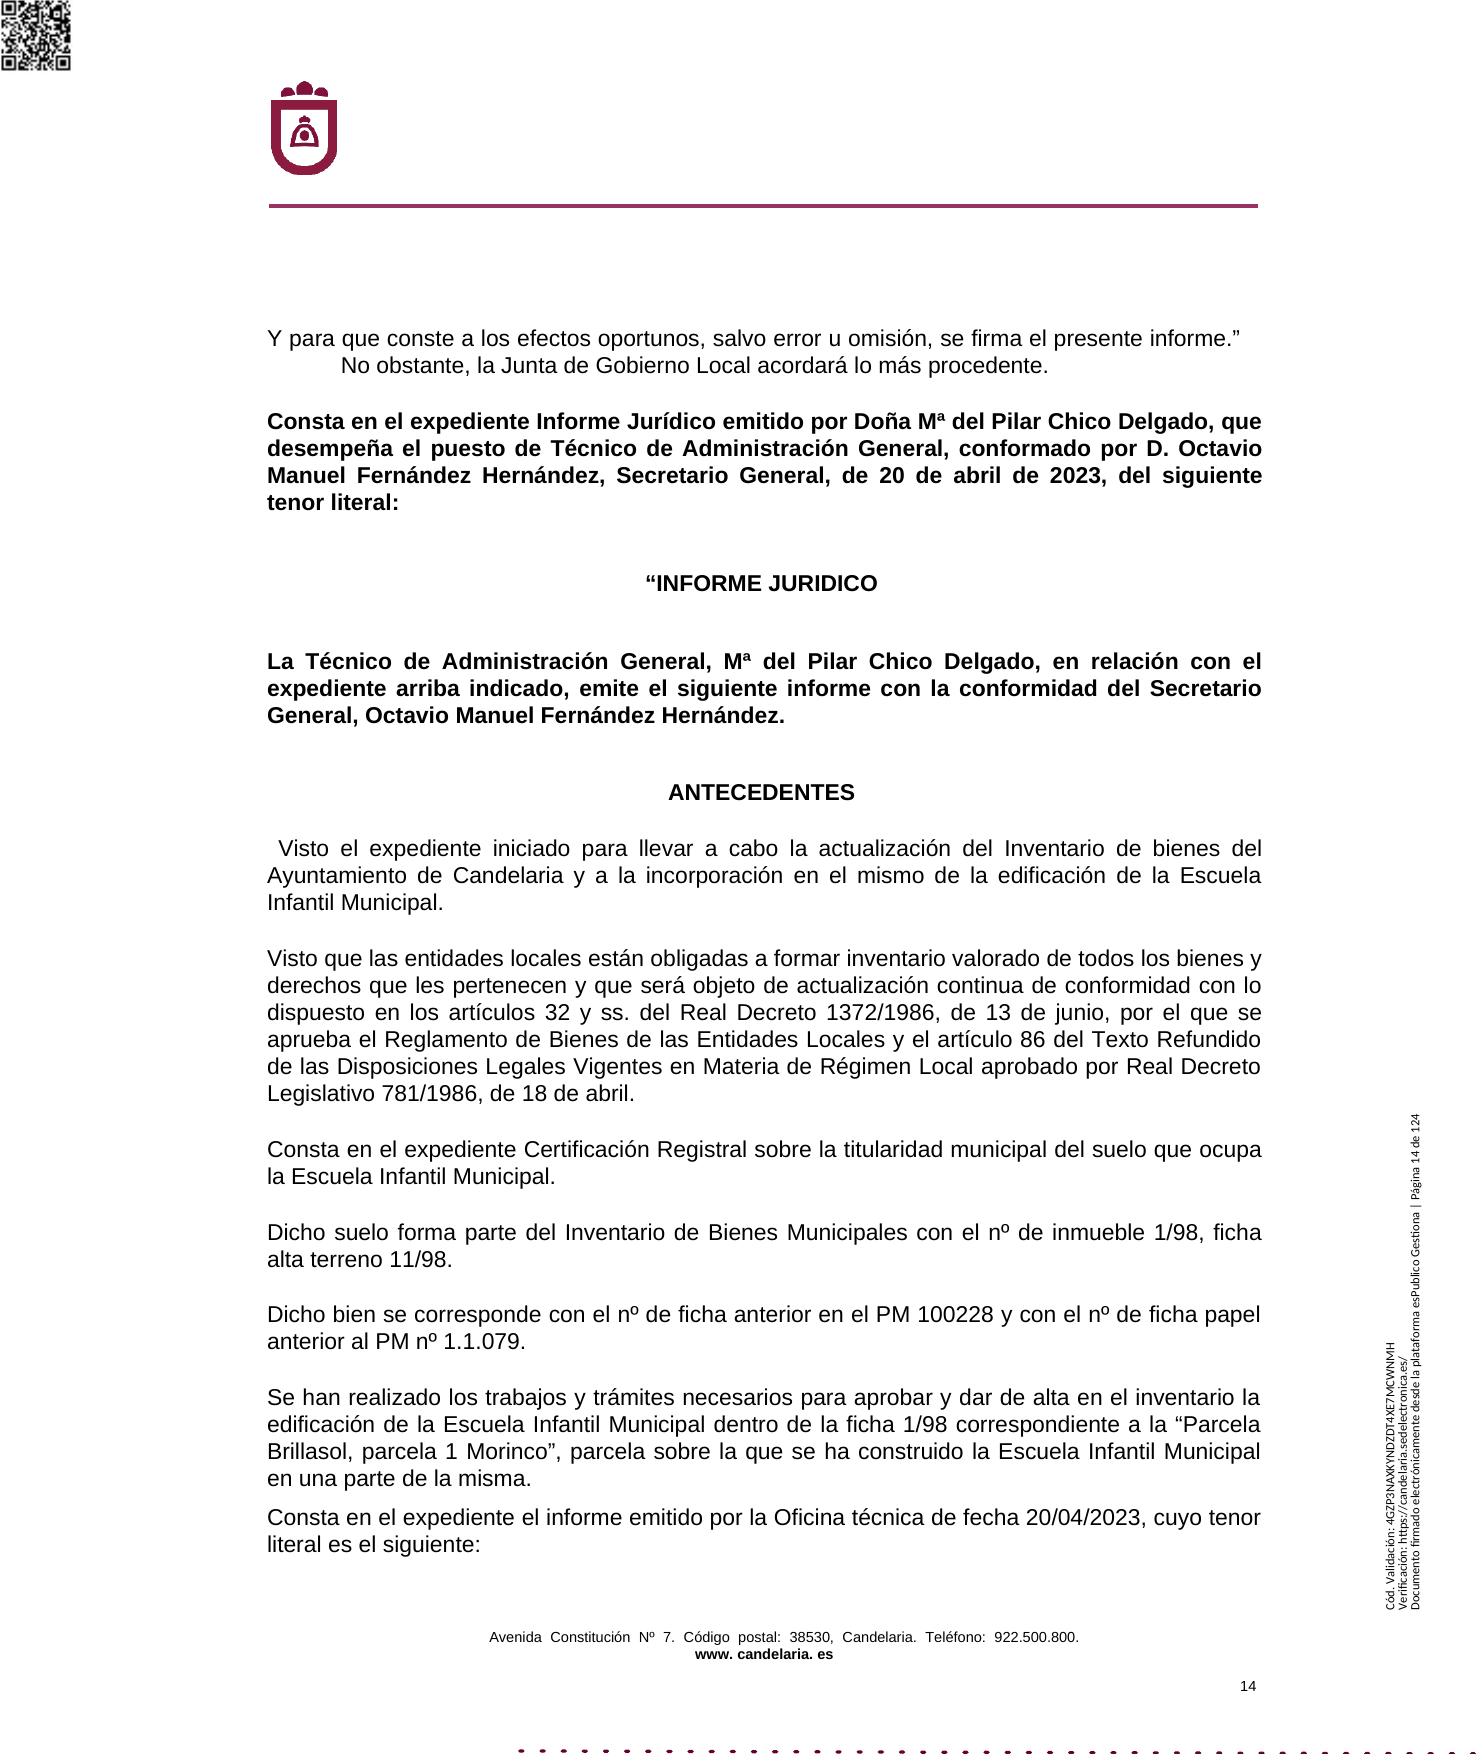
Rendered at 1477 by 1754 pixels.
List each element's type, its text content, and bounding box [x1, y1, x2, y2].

text Visto que las entidades locales están obligadas a formar inventario valorado de todos los bienes y derechos que les pertenecen y que será objeto de actualización continua de conformidad con lo dispuesto en los artículos 32 y ss. del Real Decreto 1372/1986, de 13 de junio, por el que se aprueba el Reglamento de Bienes de las Entidades Locales y el artículo 86 del Texto Refundido de las Disposiciones Legales Vigentes en Materia de Régimen Local aprobado por Real Decreto Legislativo 781/1986, de 18 de abril. [267, 945, 1262, 1107]
subtitle ANTECEDENTES [241, 779, 1288, 805]
text Dicho bien se corresponde con el nº de ficha anterior en el PM 100228 y con el nº de ficha papel anterior al PM nº 1.1.079. [267, 1301, 1262, 1354]
text Y para que conste a los efectos oportunos, salvo error u omisión, se firma el presente informe.” No obstante, la Junta de Gobierno Local acordará lo más procedente. [267, 325, 1262, 379]
text Visto el expediente iniciado para llevar a cabo la actualización del Inventario de bienes del Ayuntamiento de Candelaria y a la incorporación en el mismo de la edificación de la Escuela Infantil Municipal. [267, 835, 1262, 916]
text Se han realizado los trabajos y trámites necesarios para aprobar y dar de alta en el inventario la edificación de la Escuela Infantil Municipal dentro de la ficha 1/98 correspondiente a la “Parcela Brillasol, parcela 1 Morinco”, parcela sobre la que se ha construido la Escuela Infantil Municipal en una parte de la misma. [267, 1384, 1262, 1491]
text Consta en el expediente Informe Jurídico emitido por Doña Mª del Pilar Chico Delgado, que desempeña el puesto de Técnico de Administración General, conformado por D. Octavio Manuel Fernández Hernández, Secretario General, de 20 de abril de 2023, del siguiente tenor literal: [267, 408, 1263, 516]
text Consta en el expediente Certificación Registral sobre la titularidad municipal del suelo que ocupa la Escuela Infantil Municipal. [267, 1136, 1262, 1189]
subtitle “INFORME JURIDICO [241, 570, 1288, 597]
text La Técnico de Administración General, Mª del Pilar Chico Delgado, en relación con el expediente arriba indicado, emite el siguiente informe con la conformidad del Secretario General, Octavio Manuel Fernández Hernández. [267, 648, 1263, 728]
text Dicho suelo forma parte del Inventario de Bienes Municipales con el nº de inmueble 1/98, ficha alta terreno 11/98. [267, 1218, 1262, 1272]
text Consta en el expediente el informe emitido por la Oficina técnica de fecha 20/04/2023, cuyo tenor literal es el siguiente: [267, 1503, 1262, 1557]
